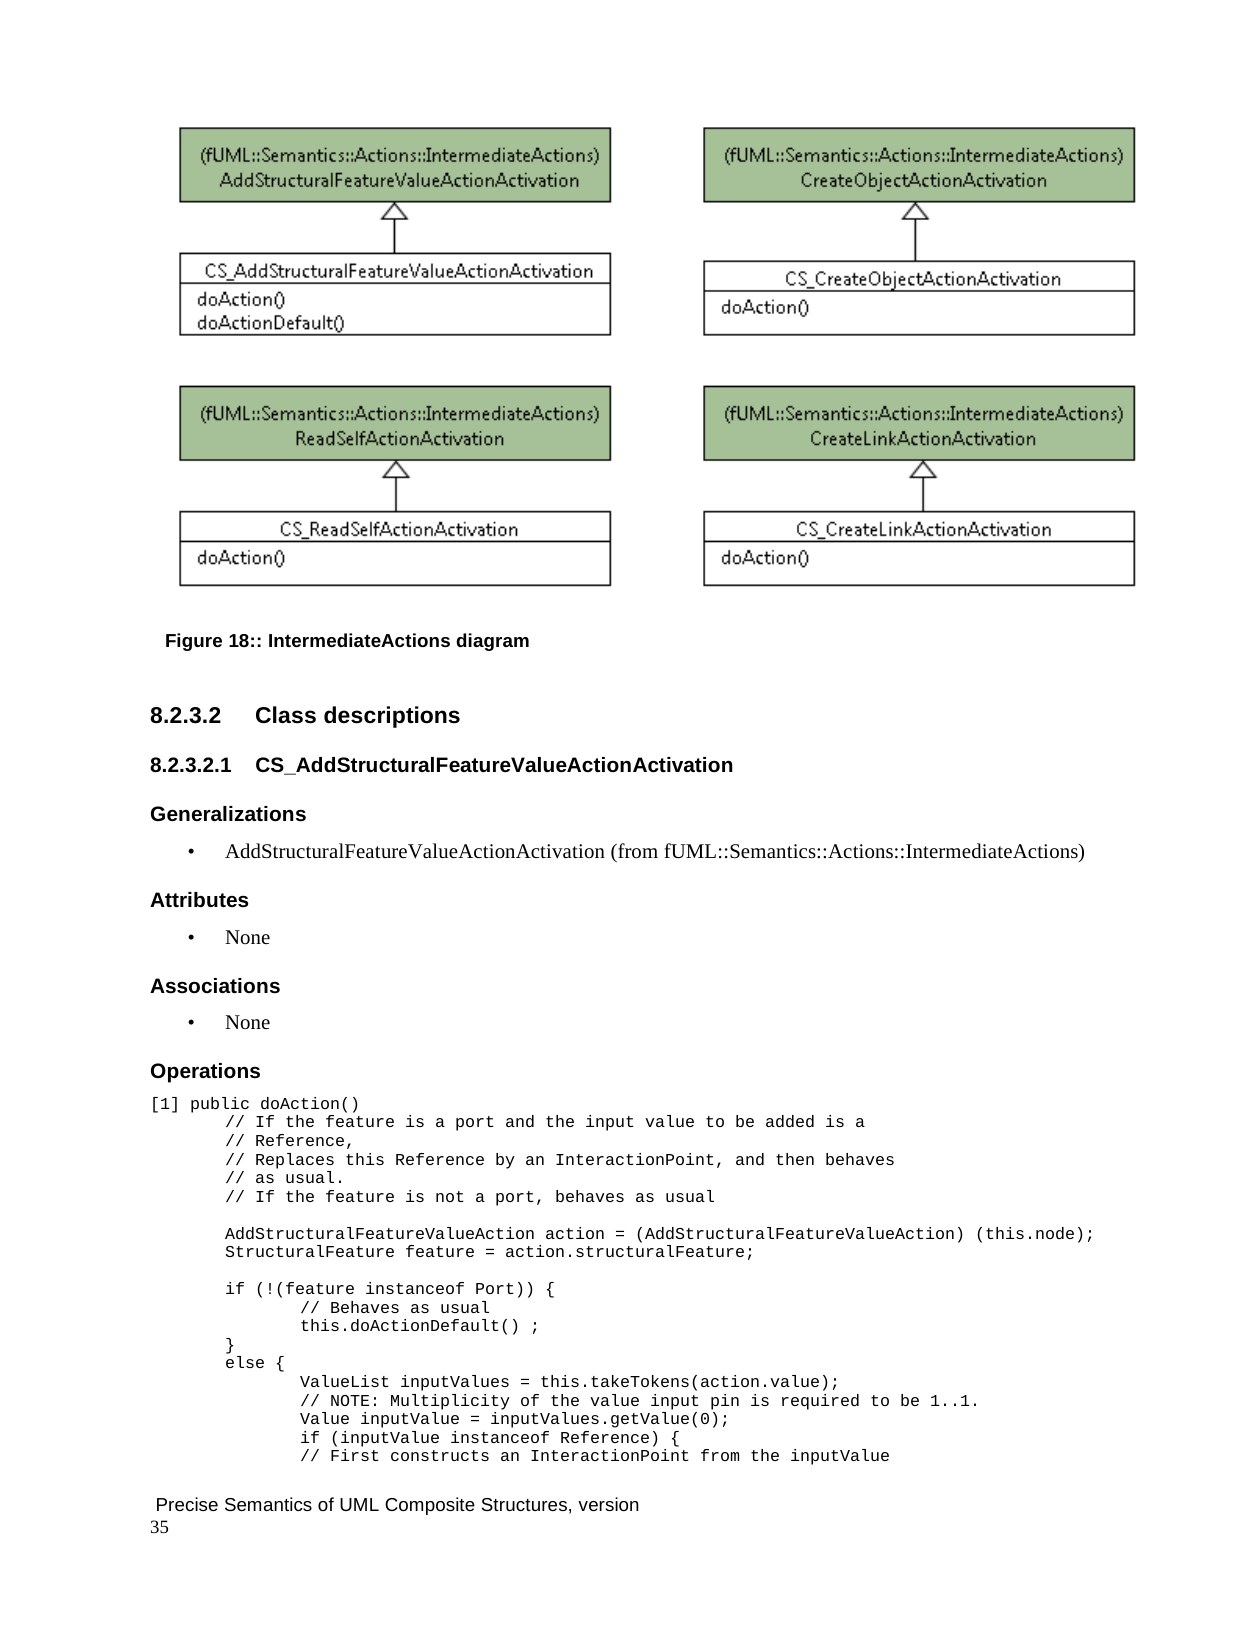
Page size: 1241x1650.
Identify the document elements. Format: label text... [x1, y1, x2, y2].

list AddStructuralFeatureValueActionActivation (from fUML::Semantics::Actions::IntermediateActions) [187, 839, 1165, 863]
list None [187, 1010, 1165, 1034]
subtitle Class descriptions [150, 701, 1165, 728]
text Associations [150, 974, 1165, 998]
list None [187, 924, 1165, 949]
text // If the feature is a port and the input value to be added is a // Reference, // Replaces this Reference by an InteractionPoint, and then behaves // as usual. // If the feature is not a port, behaves as usual AddStructuralFeatureValueAction action = (AddStructuralFeatureValueAction) (this.node); StructuralFeature feature = action.structuralFeature; if (!(feature instanceof Port)) { // Behaves as usual this.doActionDefault() ; } else { ValueList inputValues = this.takeTokens(action.value); // NOTE: Multiplicity of the value input pin is required to be 1..1. Value inputValue = inputValues.getValue(0); if (inputValue instanceof Reference) { // First constructs an InteractionPoint from the inputValue [150, 1114, 1165, 1467]
text Operations [150, 1059, 1165, 1083]
subtitle CS_AddStructuralFeatureValueActionActivation [150, 753, 1165, 777]
text Attributes [150, 888, 1165, 912]
text Generalizations [150, 802, 1165, 826]
text Figure 18:: IntermediateActions diagram [165, 630, 1151, 652]
text [1] public doAction() [150, 1096, 1165, 1114]
picture [164, 112, 1151, 602]
